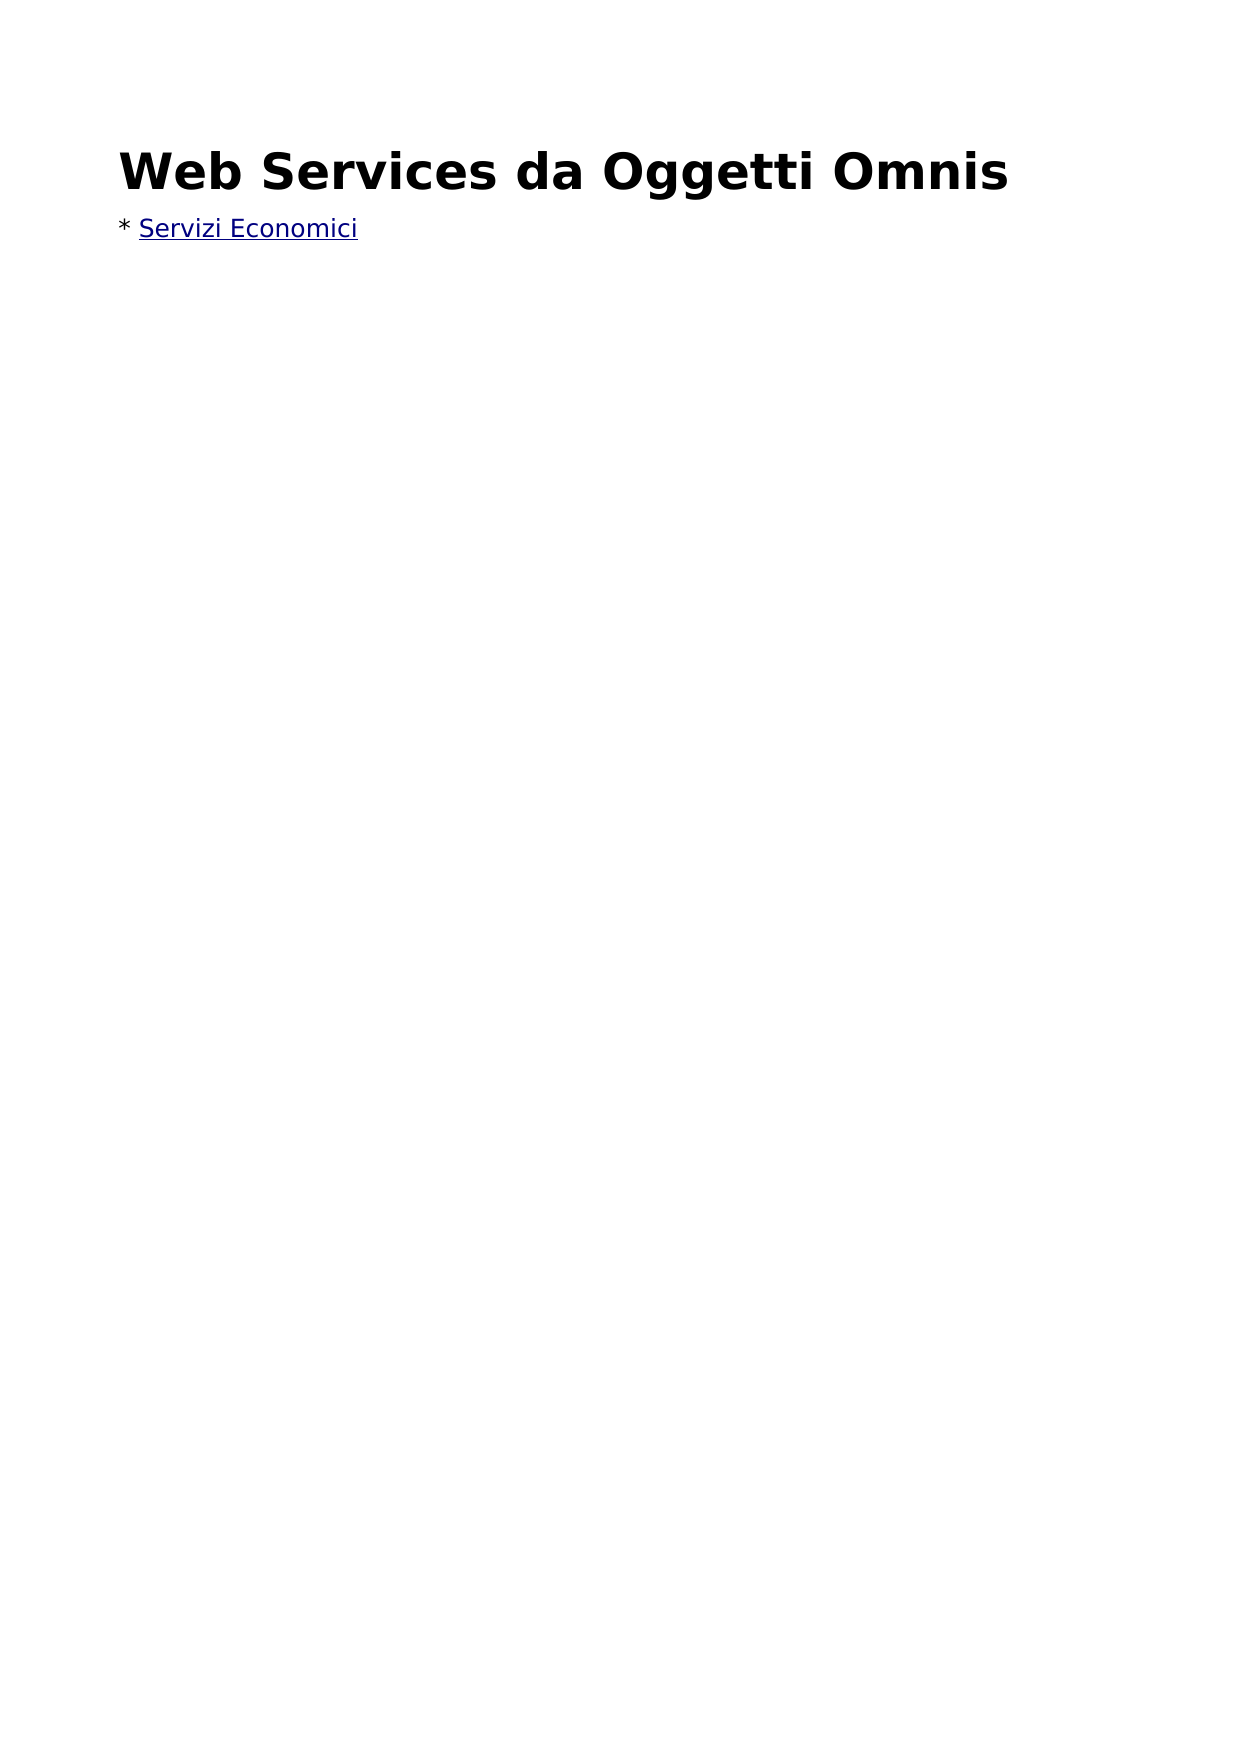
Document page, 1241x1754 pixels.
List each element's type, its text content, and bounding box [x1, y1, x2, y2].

text * Servizi Economici [118, 214, 1122, 243]
subtitle Web Services da Oggetti Omnis [118, 143, 1122, 201]
